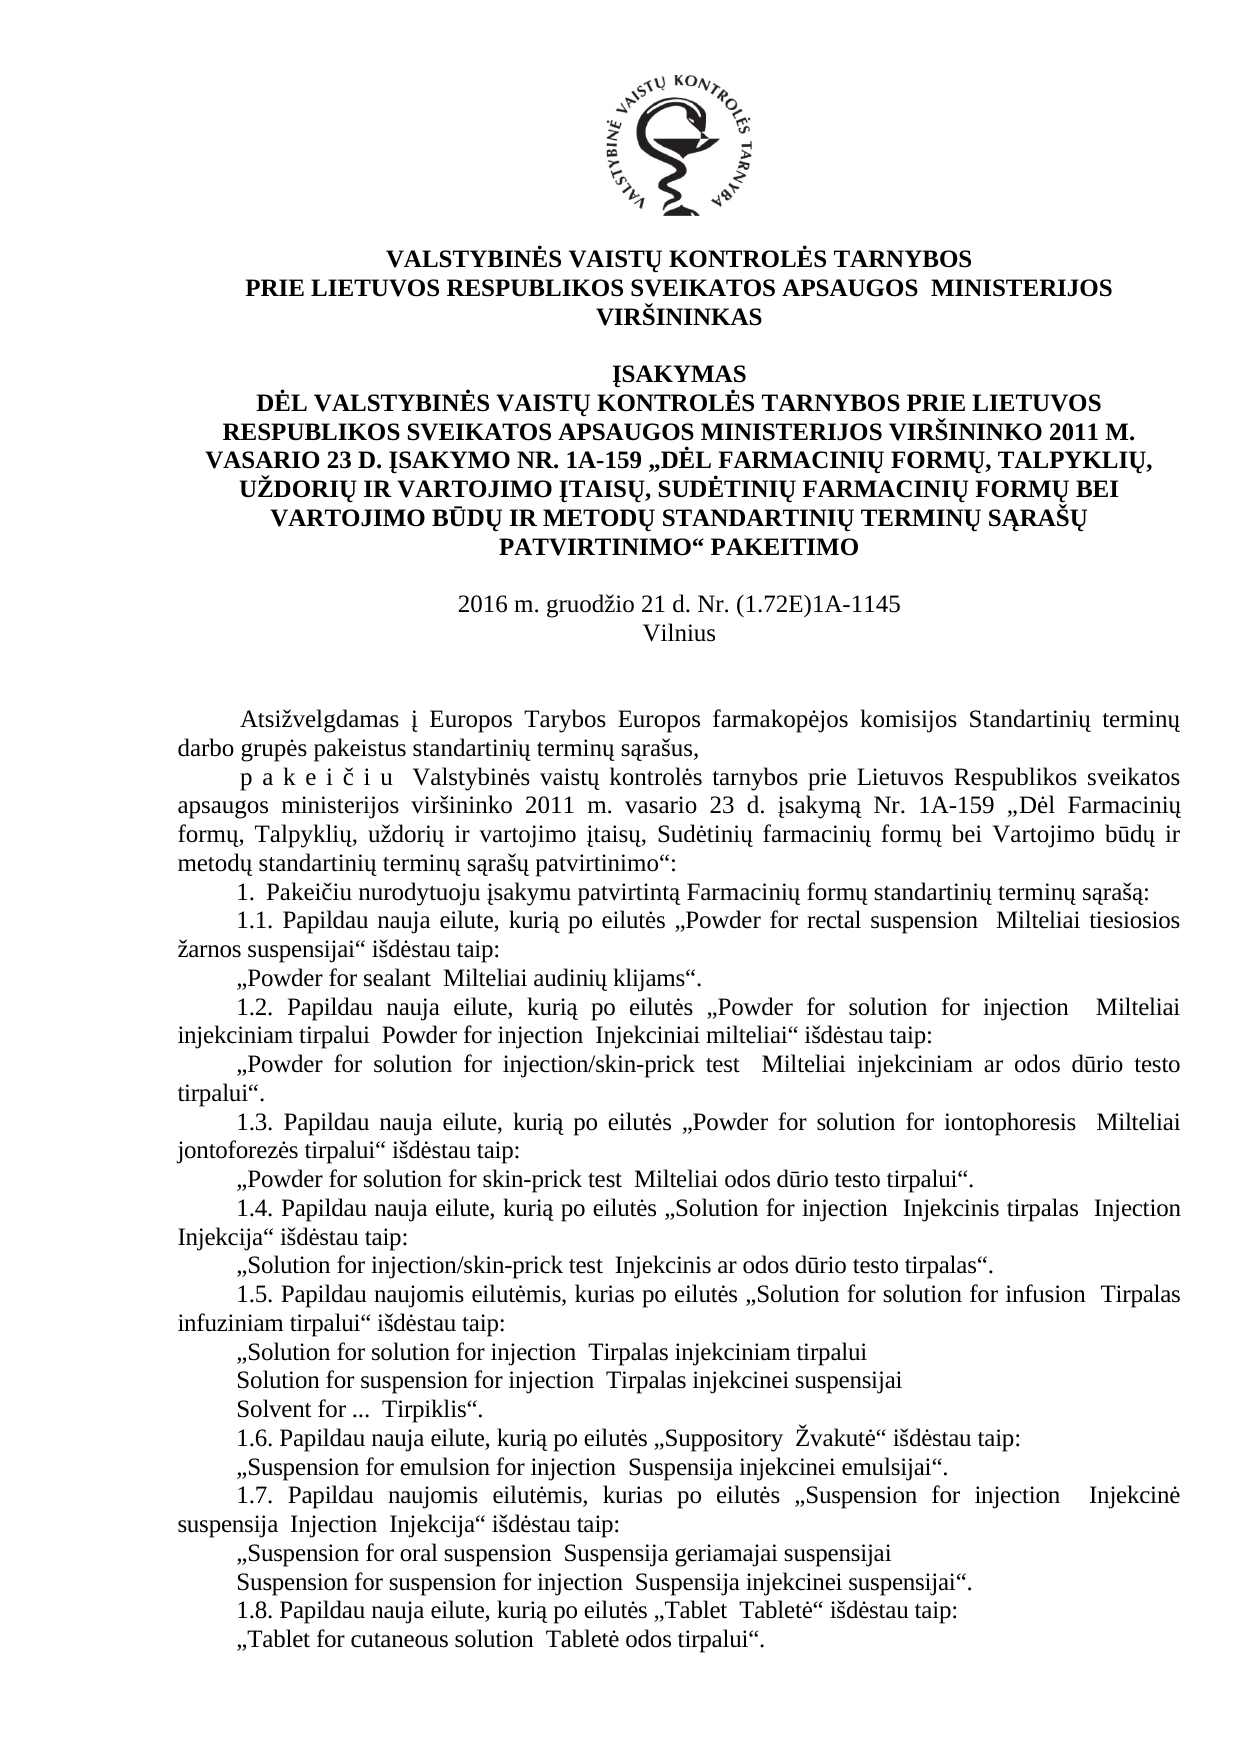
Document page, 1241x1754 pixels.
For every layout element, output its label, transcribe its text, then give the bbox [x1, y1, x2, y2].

text „Suspension for emulsion for injection Suspensija injekcinei emulsijai“. [177, 1452, 1181, 1481]
text „Solution for solution for injection Tirpalas injekciniam tirpalui [177, 1337, 1181, 1366]
text 1. Pakeičiu nurodytuoju įsakymu patvirtintą Farmacinių formų standartinių terminų sąrašą: [236, 877, 1181, 906]
text Solution for suspension for injection Tirpalas injekcinei suspensijai [177, 1366, 1181, 1394]
text 1.2. Papildau nauja eilute, kurią po eilutės „Powder for solution for injection Milteliai injekciniam tirpalui Powder for injection Injekciniai milteliai“ išdėstau taip: [177, 992, 1181, 1049]
text Solvent for ... Tirpiklis“. [177, 1394, 1181, 1423]
text Vilnius [177, 618, 1181, 647]
text 2016 m. gruodžio 21 d. Nr. (1.72E)1A-1145 [177, 589, 1181, 618]
text Valstybinės vaistų kontrolės tarnybos [177, 244, 1181, 273]
text „Powder for solution for skin-prick test Milteliai odos dūrio testo tirpalui“. [177, 1164, 1181, 1193]
text „Powder for sealant Milteliai audinių klijams“. [177, 963, 1181, 992]
text DĖL VALSTYBINĖS VAISTŲ KONTROLĖS TARNYBOS PRIE LIETUVOS RESPUBLIKOS SVEIKATOS APSAUGOS MINISTERIJOS VIRŠININKO 2011 M. VASARIO 23 D. ĮSAKYMO NR. 1A-159 „DĖL FARMACINIŲ FORMŲ, TALPYKLIŲ, UŽDORIŲ IR VARTOJIMO ĮTAISŲ, SUDĖTINIŲ FARMACINIŲ FORMŲ BEI VARTOJIMO BŪDŲ IR METODŲ STANDARTINIŲ TERMINŲ SĄRAŠŲ PATVIRTINIMO“ PAKEITIMO [177, 388, 1181, 561]
text Prie LIETUVOS RESPUBLIKOS sveikatos apsaugos ministerijos [177, 273, 1181, 302]
text 1.7. Papildau naujomis eilutėmis, kurias po eilutės „Suspension for injection Injekcinė suspensija Injection Injekcija“ išdėstau taip: [177, 1481, 1181, 1538]
text viršininkas [177, 302, 1181, 331]
text 1.8. Papildau nauja eilute, kurią po eilutės „Tablet Tabletė“ išdėstau taip: [236, 1596, 1181, 1624]
text Suspension for suspension for injection Suspensija injekcinei suspensijai“. [177, 1567, 1181, 1596]
text „Solution for injection/skin-prick test Injekcinis ar odos dūrio testo tirpalas“. [177, 1251, 1181, 1279]
text „Powder for solution for injection/skin-prick test Milteliai injekciniam ar odos dūrio testo tirpalui“. [177, 1049, 1181, 1107]
text 1.5. Papildau naujomis eilutėmis, kurias po eilutės „Solution for solution for infusion Tirpalas infuziniam tirpalui“ išdėstau taip: [177, 1279, 1181, 1337]
text Atsižvelgdamas į Europos Tarybos Europos farmakopėjos komisijos Standartinių terminų darbo grupės pakeistus standartinių terminų sąrašus, [177, 704, 1181, 762]
text 1.6. Papildau nauja eilute, kurią po eilutės „Suppository Žvakutė“ išdėstau taip: [236, 1423, 1181, 1452]
text „Suspension for oral suspension Suspensija geriamajai suspensijai [177, 1538, 1181, 1567]
text 1.1. Papildau nauja eilute, kurią po eilutės „Powder for rectal suspension Milteliai tiesiosios žarnos suspensijai“ išdėstau taip: [177, 906, 1181, 963]
text p a k e i č i u Valstybinės vaistų kontrolės tarnybos prie Lietuvos Respublikos sveikatos apsaugos ministerijos viršininko 2011 m. vasario 23 d. įsakymą Nr. 1A-159 „Dėl Farmacinių formų, Talpyklių, uždorių ir vartojimo įtaisų, Sudėtinių farmacinių formų bei Vartojimo būdų ir metodų standartinių terminų sąrašų patvirtinimo“: [177, 762, 1181, 877]
text ĮSAKYMAS [177, 359, 1181, 388]
text 1.4. Papildau nauja eilute, kurią po eilutės „Solution for injection Injekcinis tirpalas Injection Injekcija“ išdėstau taip: [177, 1193, 1181, 1251]
text 1.3. Papildau nauja eilute, kurią po eilutės „Powder for solution for iontophoresis Milteliai jontoforezės tirpalui“ išdėstau taip: [177, 1107, 1181, 1164]
text „Tablet for cutaneous solution Tabletė odos tirpalui“. [177, 1624, 1181, 1653]
